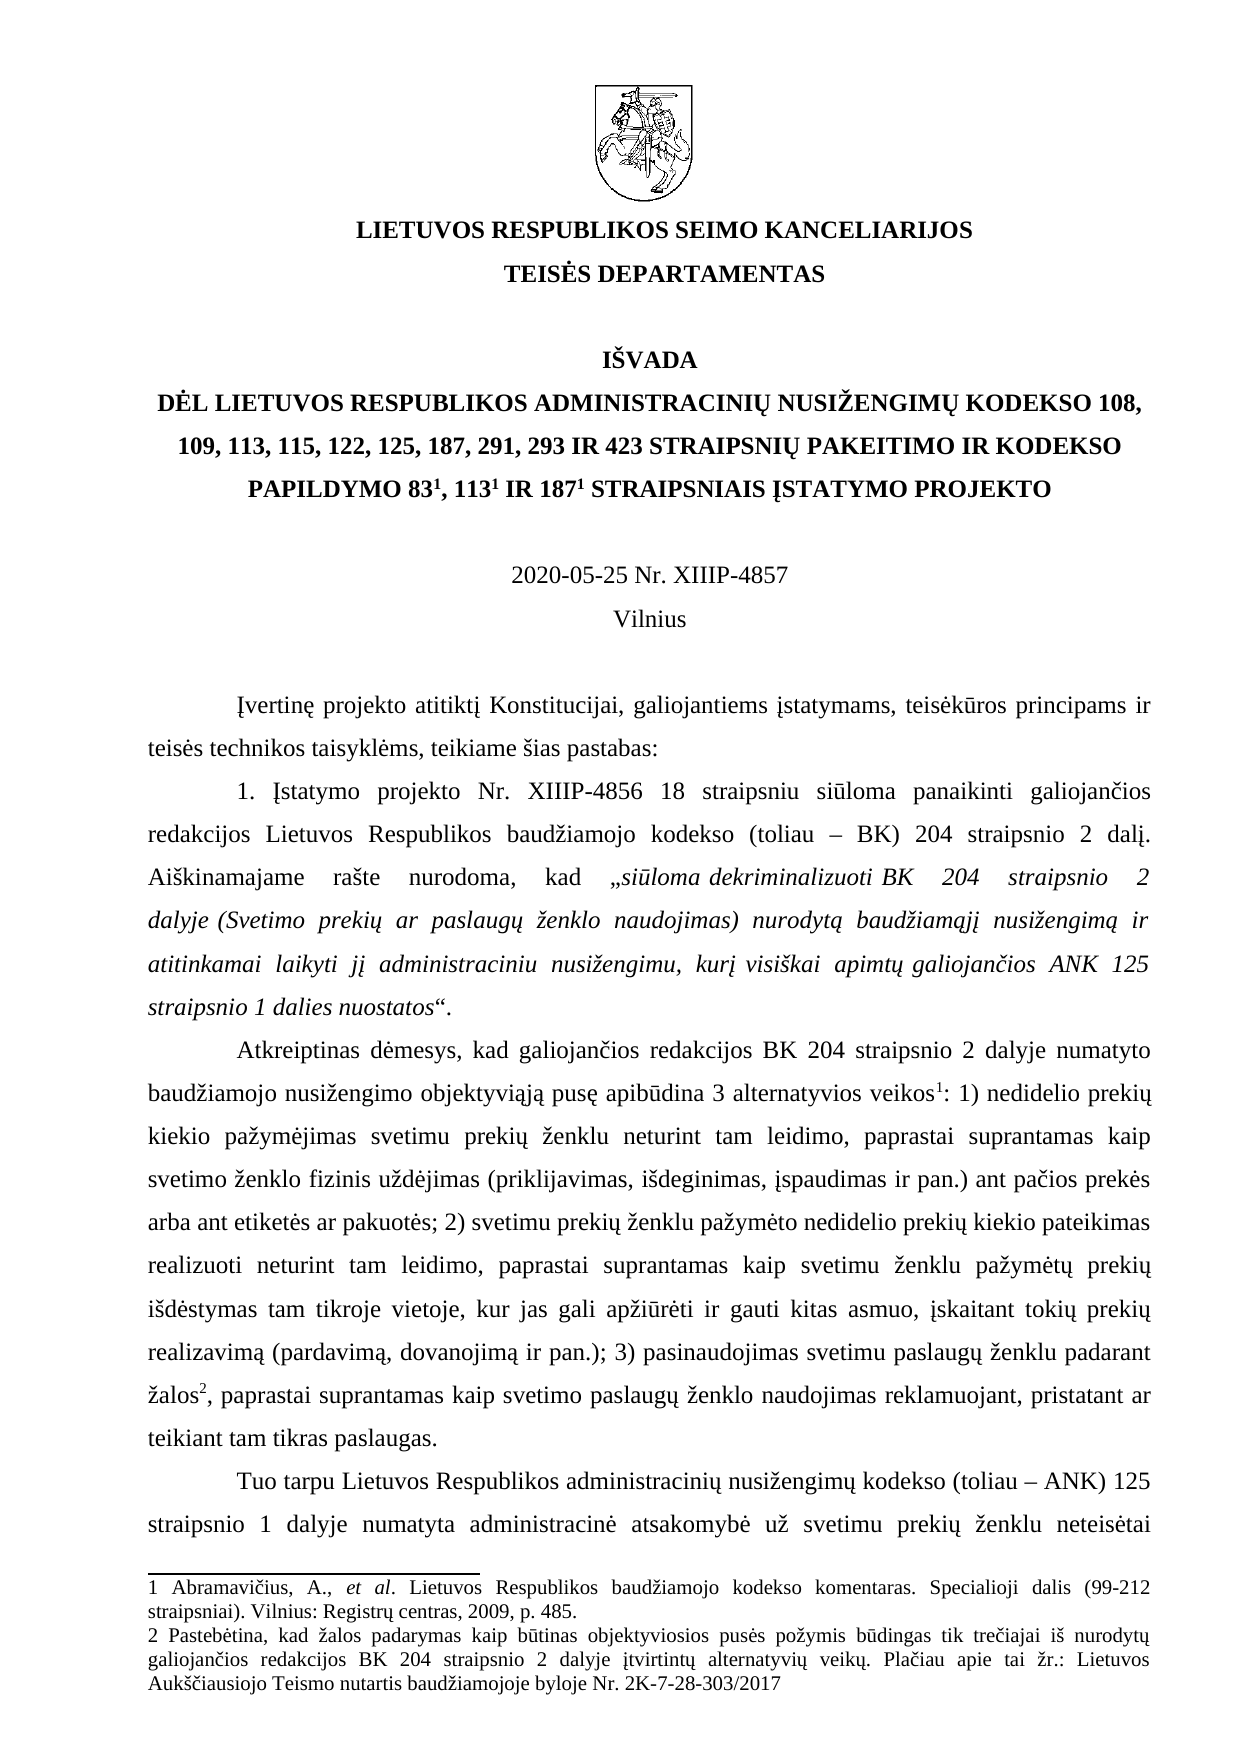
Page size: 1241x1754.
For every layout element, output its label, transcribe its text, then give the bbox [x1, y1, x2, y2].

text Abramavičius, A., et al. Lietuvos Respublikos baudžiamojo kodekso komentaras. Specialioji dalis (99-212 straipsniai). Vilnius: Registrų centras, 2009, p. 485. [148, 1574, 1152, 1623]
text Įvertinę projekto atitiktį Konstitucijai, galiojantiems įstatymams, teisėkūros principams ir teisės technikos taisyklėms, teikiame šias pastabas: [148, 690, 1152, 762]
subtitle TEISĖS DEPARTAMENTAS [148, 259, 1152, 287]
text DĖL LIETUVOS RESPUBLIKOS ADMINISTRACINIŲ NUSIŽENGIMŲ KODEKSO 108, 109, 113, 115, 122, 125, 187, 291, 293 IR 423 STRAIPSNIŲ PAKEITIMO IR KODEKSO PAPILDYMO 831, 1131 IR 1871 STRAIPSNIAIS ĮSTATYMO PROJEKTO [148, 388, 1152, 503]
subtitle LIETUVOS RESPUBLIKOS SEIMO KANCELIARIJOS [148, 216, 1152, 244]
text Tuo tarpu Lietuvos Respublikos administracinių nusižengimų kodekso (toliau – ANK) 125 straipsnio 1 dalyje numatyta administracinė atsakomybė už svetimu prekių ženklu neteisėtai [148, 1466, 1152, 1538]
text 2020-05-25 Nr. XIIIP-4857 [148, 561, 1152, 589]
subtitle IŠVADA [148, 345, 1152, 374]
text 1. Įstatymo projekto Nr. XIIIP-4856 18 straipsniu siūloma panaikinti galiojančios redakcijos Lietuvos Respublikos baudžiamojo kodekso (toliau – BK) 204 straipsnio 2 dalį. Aiškinamajame rašte nurodoma, kad „siūloma dekriminalizuoti BK 204 straipsnio 2 dalyje (Svetimo prekių ar paslaugų ženklo naudojimas) nurodytą baudžiamąjį nusižengimą ir atitinkamai laikyti jį administraciniu nusižengimu, kurį visiškai apimtų galiojančios ANK 125 straipsnio 1 dalies nuostatos“. [148, 776, 1152, 1021]
text Atkreiptinas dėmesys, kad galiojančios redakcijos BK 204 straipsnio 2 dalyje numatyto baudžiamojo nusižengimo objektyviąją pusę apibūdina 3 alternatyvios veikos: 1) nedidelio prekių kiekio pažymėjimas svetimu prekių ženklu neturint tam leidimo, paprastai suprantamas kaip svetimo ženklo fizinis uždėjimas (priklijavimas, išdeginimas, įspaudimas ir pan.) ant pačios prekės arba ant etiketės ar pakuotės; 2) svetimu prekių ženklu pažymėto nedidelio prekių kiekio pateikimas realizuoti neturint tam leidimo, paprastai suprantamas kaip svetimu ženklu pažymėtų prekių išdėstymas tam tikroje vietoje, kur jas gali apžiūrėti ir gauti kitas asmuo, įskaitant tokių prekių realizavimą (pardavimą, dovanojimą ir pan.); 3) pasinaudojimas svetimu paslaugų ženklu padarant žalos, paprastai suprantamas kaip svetimo paslaugų ženklo naudojimas reklamuojant, pristatant ar teikiant tam tikras paslaugas. [148, 1035, 1152, 1452]
text Pastebėtina, kad žalos padarymas kaip būtinas objektyviosios pusės požymis būdingas tik trečiajai iš nurodytų galiojančios redakcijos BK 204 straipsnio 2 dalyje įtvirtintų alternatyvių veikų. Plačiau apie tai žr.: Lietuvos Aukščiausiojo Teismo nutartis baudžiamojoje byloje Nr. 2K-7-28-303/2017 [148, 1623, 1152, 1695]
text Vilnius [148, 604, 1152, 632]
